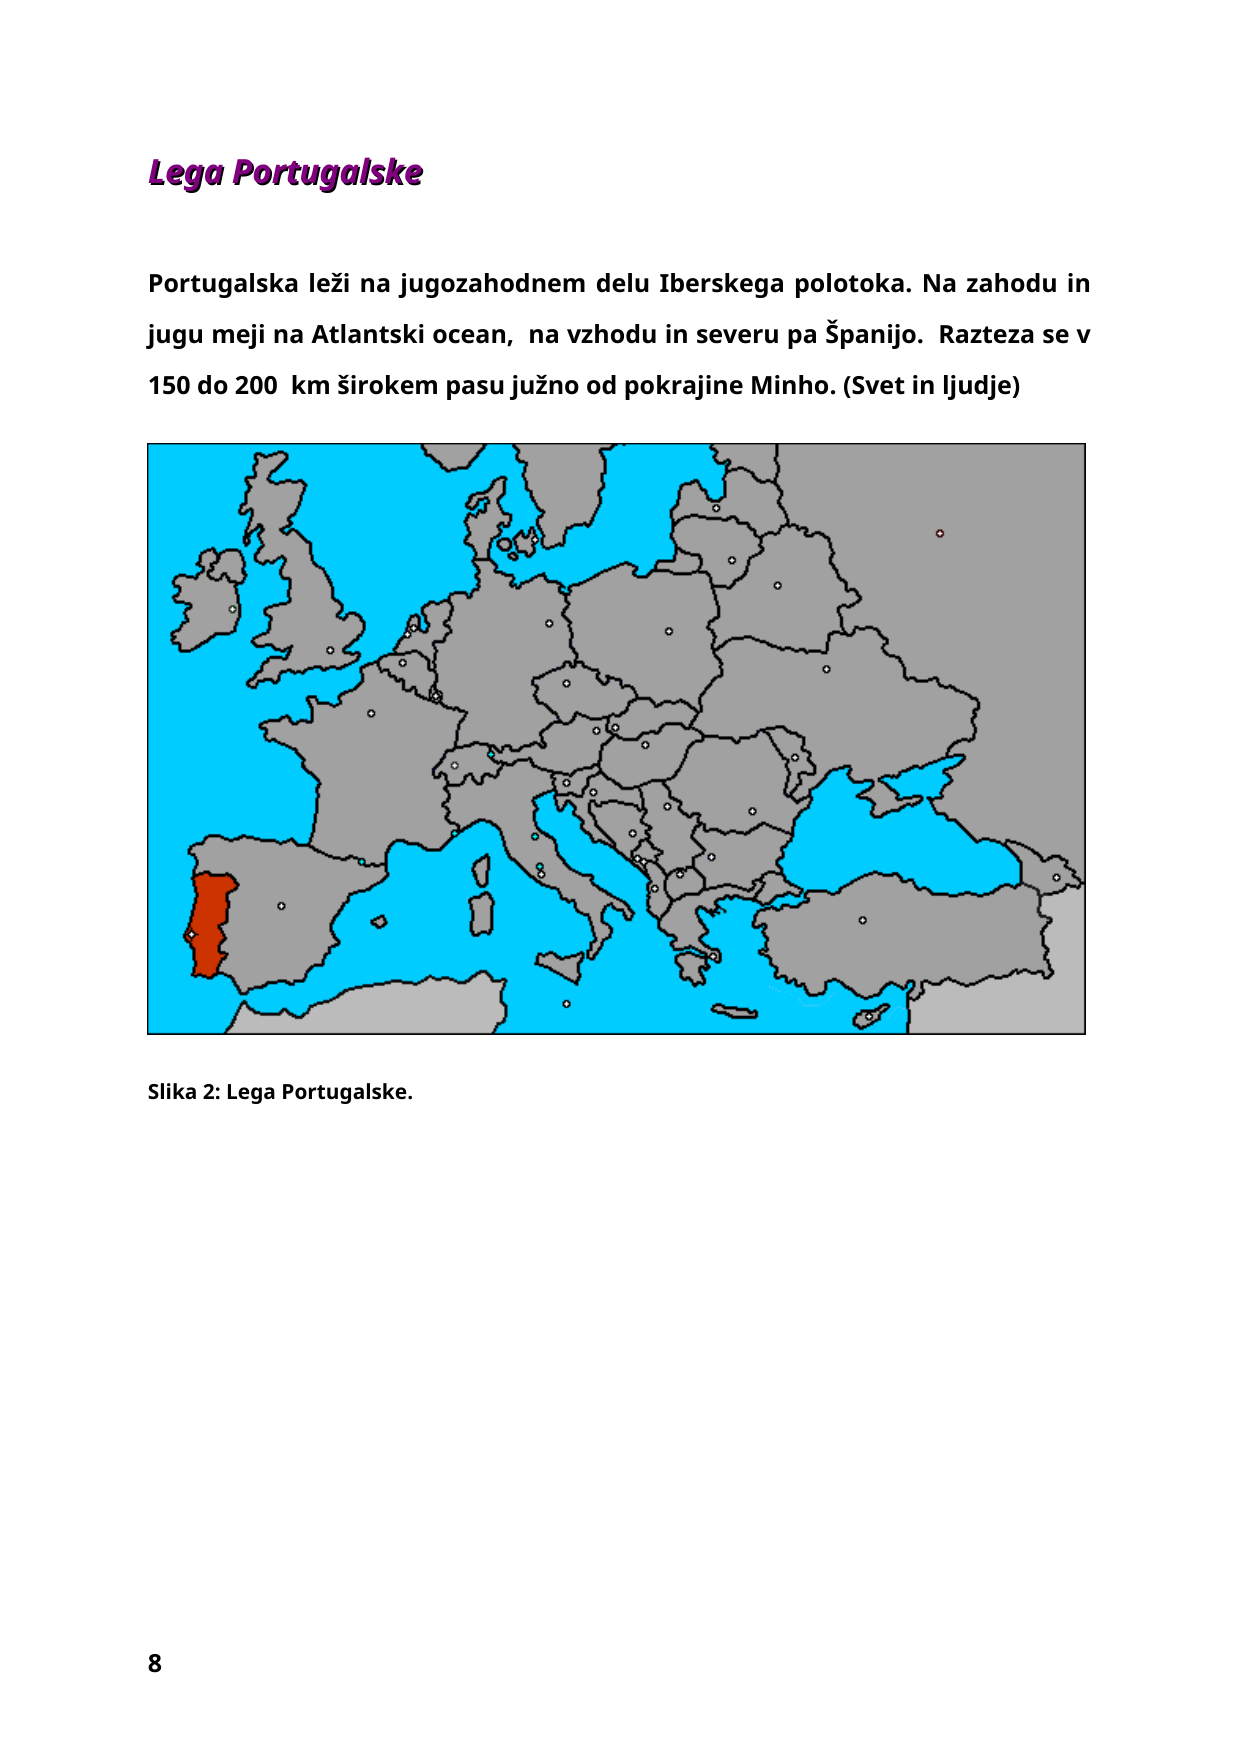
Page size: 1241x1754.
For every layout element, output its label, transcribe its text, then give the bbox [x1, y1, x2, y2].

picture [473, 856, 489, 886]
picture [514, 443, 616, 549]
text Portugalska leži na jugozahodnem delu Iberskega polotoka. Na zahodu in jugu meji na Atlantski ocean, na vzhodu in severu pa Španijo. Razteza se v 150 do 200 km širokem pasu južno od pokrajine Minho. (Svet in ljudje) [148, 266, 1093, 402]
picture [225, 971, 506, 1035]
picture [372, 916, 386, 927]
picture [240, 452, 364, 688]
picture [184, 443, 1086, 1035]
picture [509, 553, 517, 560]
picture [515, 528, 538, 556]
picture [172, 549, 245, 651]
picture [498, 539, 511, 550]
subtitle Lega Portugalske [148, 148, 1093, 193]
text Slika 2: Lega Portugalske. [148, 1077, 1093, 1105]
picture [467, 890, 493, 937]
picture [536, 953, 584, 983]
picture [854, 1005, 888, 1028]
picture [712, 1005, 757, 1017]
picture [422, 443, 486, 471]
